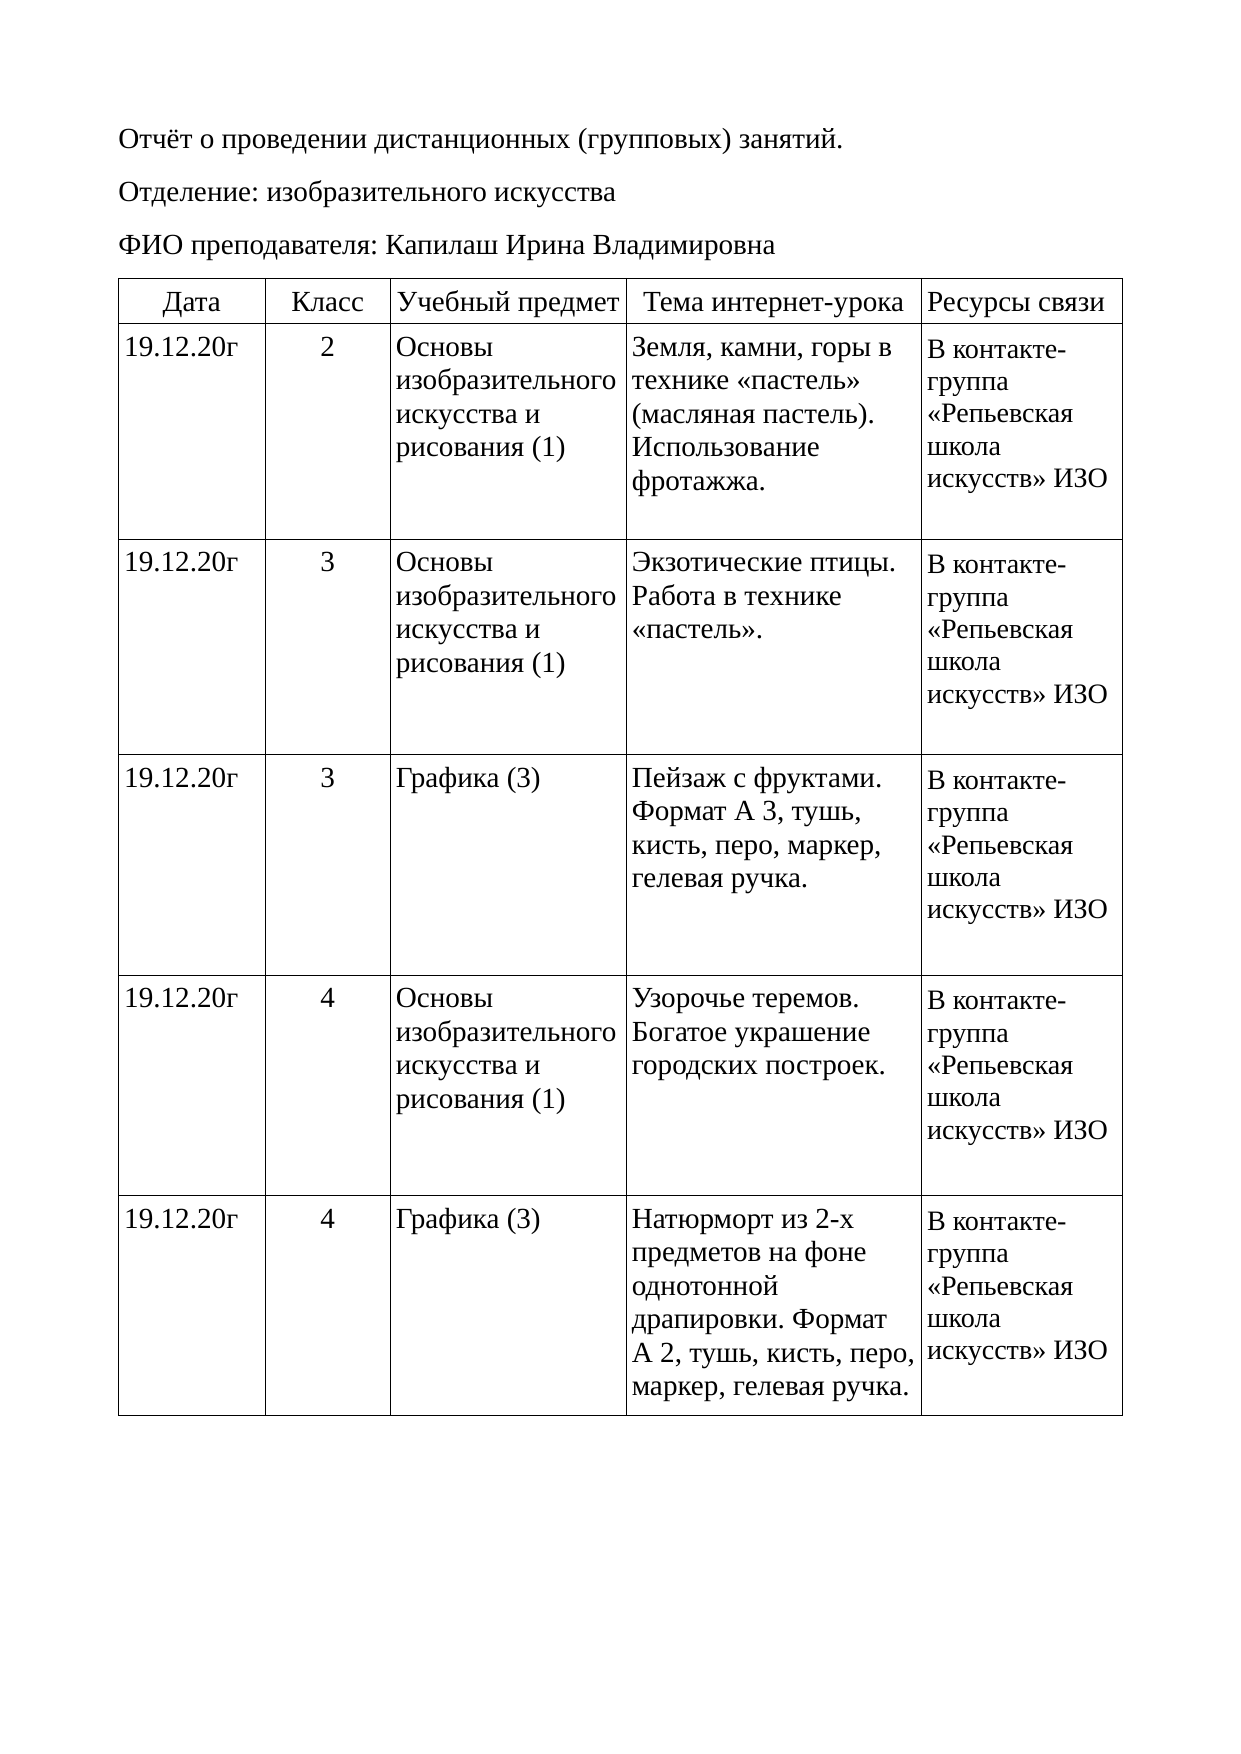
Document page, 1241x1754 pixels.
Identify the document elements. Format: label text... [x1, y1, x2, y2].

table_cell Земля, камни, горы в технике «пастель» (масляная пастель). Использование фротажжа. [627, 324, 921, 538]
table_cell В контакте-группа «Репьевская школа искусств» ИЗО [922, 324, 1122, 538]
table_cell В контакте-группа «Репьевская школа искусств» ИЗО [922, 540, 1122, 754]
table_cell Графика (3) [391, 755, 626, 974]
table_cell Основы изобразительного искусства и рисования (1) [391, 540, 626, 754]
table_cell Пейзаж с фруктами. Формат А 3, тушь, кисть, перо, маркер, гелевая ручка. [627, 755, 921, 974]
table_cell 2 [266, 324, 390, 538]
text Отчёт о проведении дистанционных (групповых) занятий. [118, 121, 1122, 154]
table_cell В контакте-группа «Репьевская школа искусств» ИЗО [922, 1196, 1122, 1415]
table_cell Основы изобразительного искусства и рисования (1) [391, 976, 626, 1195]
table_cell Натюрморт из 2-х предметов на фоне однотонной драпировки. Формат А 2, тушь, кисть, перо, маркер, гелевая ручка. [627, 1196, 921, 1415]
table_cell Узорочье теремов. Богатое украшение городских построек. [627, 976, 921, 1195]
table_header Класс [266, 279, 390, 323]
table_cell В контакте-группа «Репьевская школа искусств» ИЗО [922, 755, 1122, 974]
table_cell В контакте-группа «Репьевская школа искусств» ИЗО [922, 976, 1122, 1195]
text Отделение: изобразительного искусства [118, 174, 1122, 208]
table_header Учебный предмет [391, 279, 626, 323]
table_cell 19.12.20г [119, 324, 265, 538]
table_cell Основы изобразительного искусства и рисования (1) [391, 324, 626, 538]
table_cell Экзотические птицы. Работа в технике «пастель». [627, 540, 921, 754]
table_cell Графика (3) [391, 1196, 626, 1415]
table_header Дата [119, 279, 265, 323]
table_header Тема интернет-урока [627, 279, 921, 323]
table_cell 4 [266, 976, 390, 1195]
table_cell 19.12.20г [119, 976, 265, 1195]
text ФИО преподавателя: Капилаш Ирина Владимировна [118, 227, 1122, 261]
table_cell 4 [266, 1196, 390, 1415]
table_cell 19.12.20г [119, 1196, 265, 1415]
table_header Ресурсы связи [922, 279, 1122, 323]
table_cell 3 [266, 540, 390, 754]
table_cell 3 [266, 755, 390, 974]
table_cell 19.12.20г [119, 540, 265, 754]
table_cell 19.12.20г [119, 755, 265, 974]
